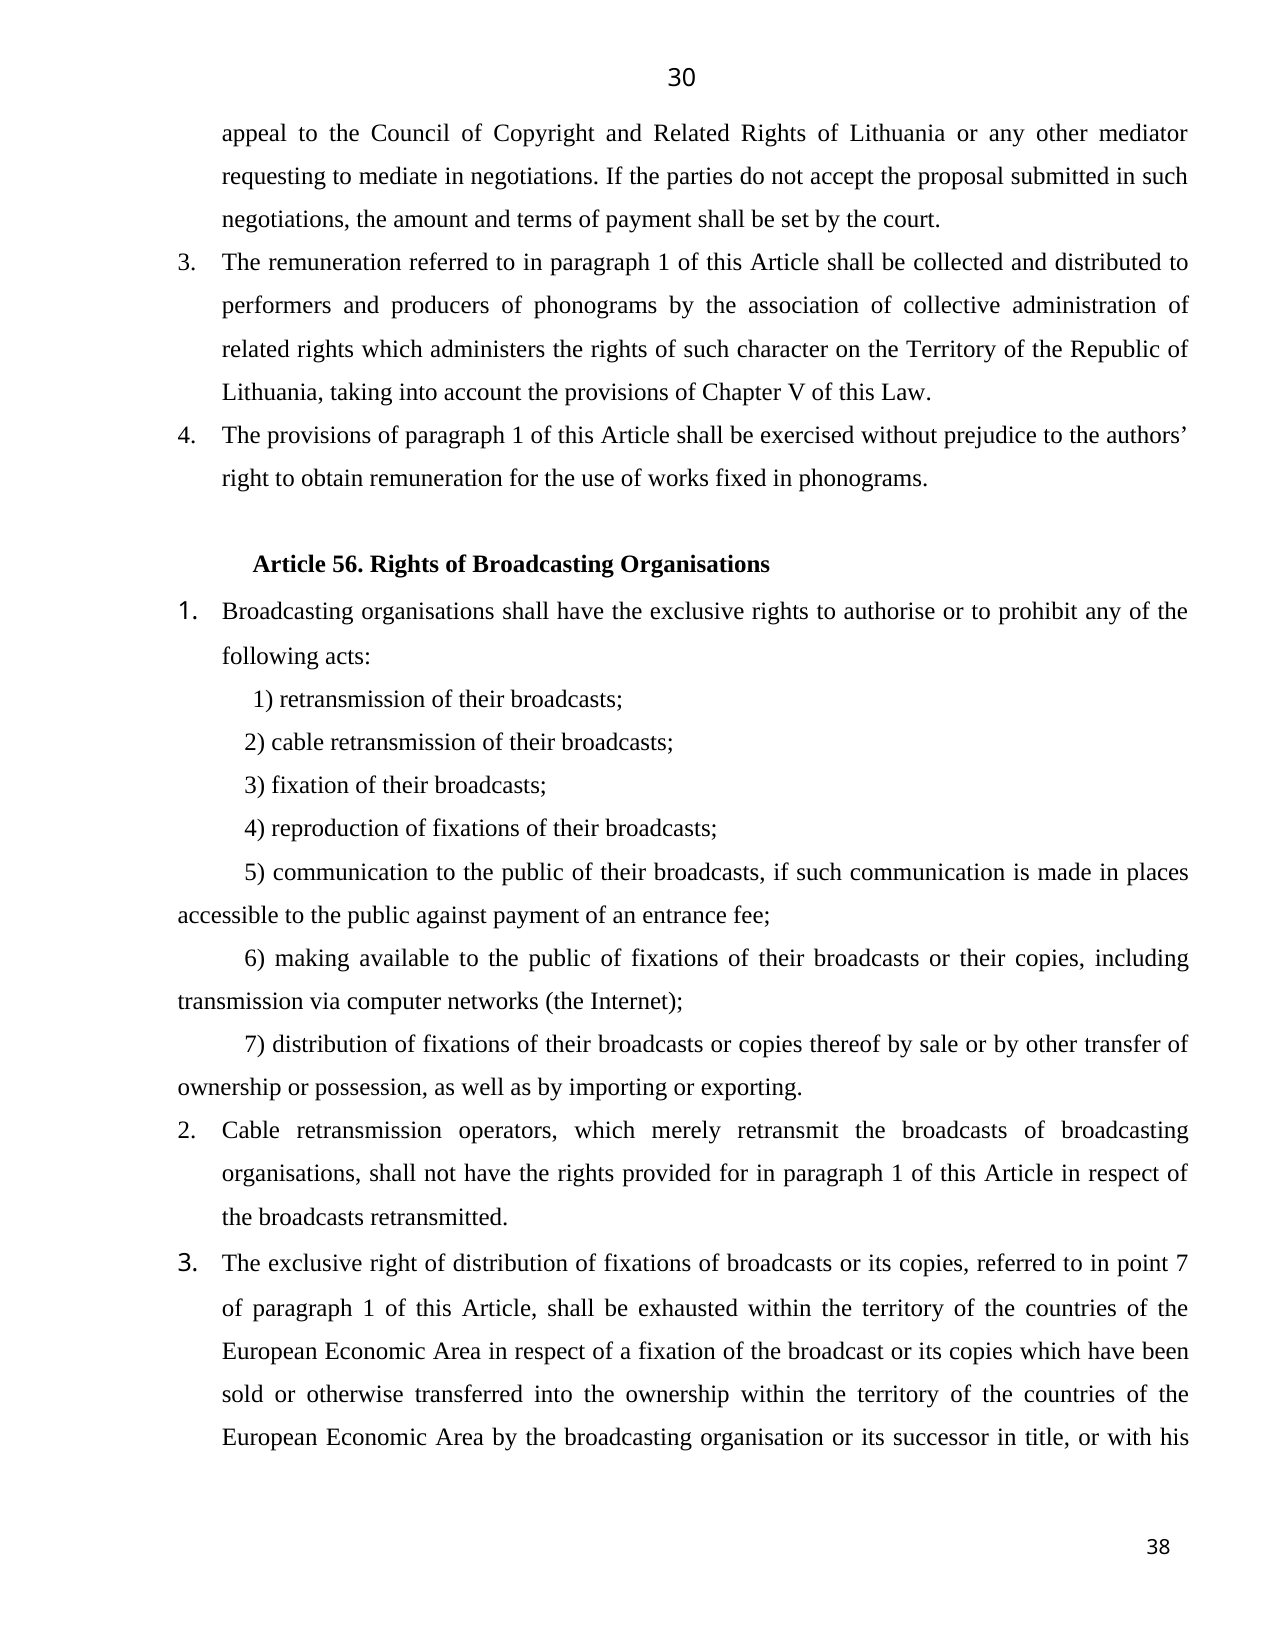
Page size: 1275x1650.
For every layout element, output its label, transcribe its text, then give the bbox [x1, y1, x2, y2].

text 6) making available to the public of fixations of their broadcasts or their copies, including transmission via computer networks (the Internet); [177, 943, 1190, 1015]
text 3. The exclusive right of distribution of fixations of broadcasts or its copies, referred to in point 7 of paragraph 1 of this Article, shall be exhausted within the territory of the countries of the European Economic Area in respect of a fixation of the broadcast or its copies which have been sold or otherwise transferred into the ownership within the territory of the countries of the European Economic Area by the broadcasting organisation or its successor in title, or with his [177, 1245, 1190, 1451]
text 2) cable retransmission of their broadcasts; [177, 727, 1190, 756]
text 2. Cable retransmission operators, which merely retransmit the broadcasts of broadcasting organisations, shall not have the rights provided for in paragraph 1 of this Article in respect of the broadcasts retransmitted. [177, 1115, 1190, 1230]
text 5) communication to the public of their broadcasts, if such communication is made in places accessible to the public against payment of an entrance fee; [177, 857, 1190, 928]
text 4) reproduction of fixations of their broadcasts; [177, 813, 1190, 842]
text 3) fixation of their broadcasts; [177, 770, 1190, 799]
text 1. Broadcasting organisations shall have the exclusive rights to authorise or to prohibit any of the following acts: [177, 592, 1190, 670]
text 1) retransmission of their broadcasts; [177, 684, 1190, 713]
text 4. The provisions of paragraph 1 of this Article shall be exercised without prejudice to the authors’ right to obtain remuneration for the use of works fixed in phonograms. [177, 420, 1190, 492]
text Article 56. Rights of Broadcasting Organisations [177, 549, 1190, 578]
text 7) distribution of fixations of their broadcasts or copies thereof by sale or by other transfer of ownership or possession, as well as by importing or exporting. [177, 1029, 1190, 1101]
text appeal to the Council of Copyright and Related Rights of Lithuania or any other mediator requesting to mediate in negotiations. If the parties do not accept the proposal submitted in such negotiations, the amount and terms of payment shall be set by the court. [177, 118, 1190, 233]
text 3. The remuneration referred to in paragraph 1 of this Article shall be collected and distributed to performers and producers of phonograms by the association of collective administration of related rights which administers the rights of such character on the Territory of the Republic of Lithuania, taking into account the provisions of Chapter V of this Law. [177, 247, 1190, 406]
